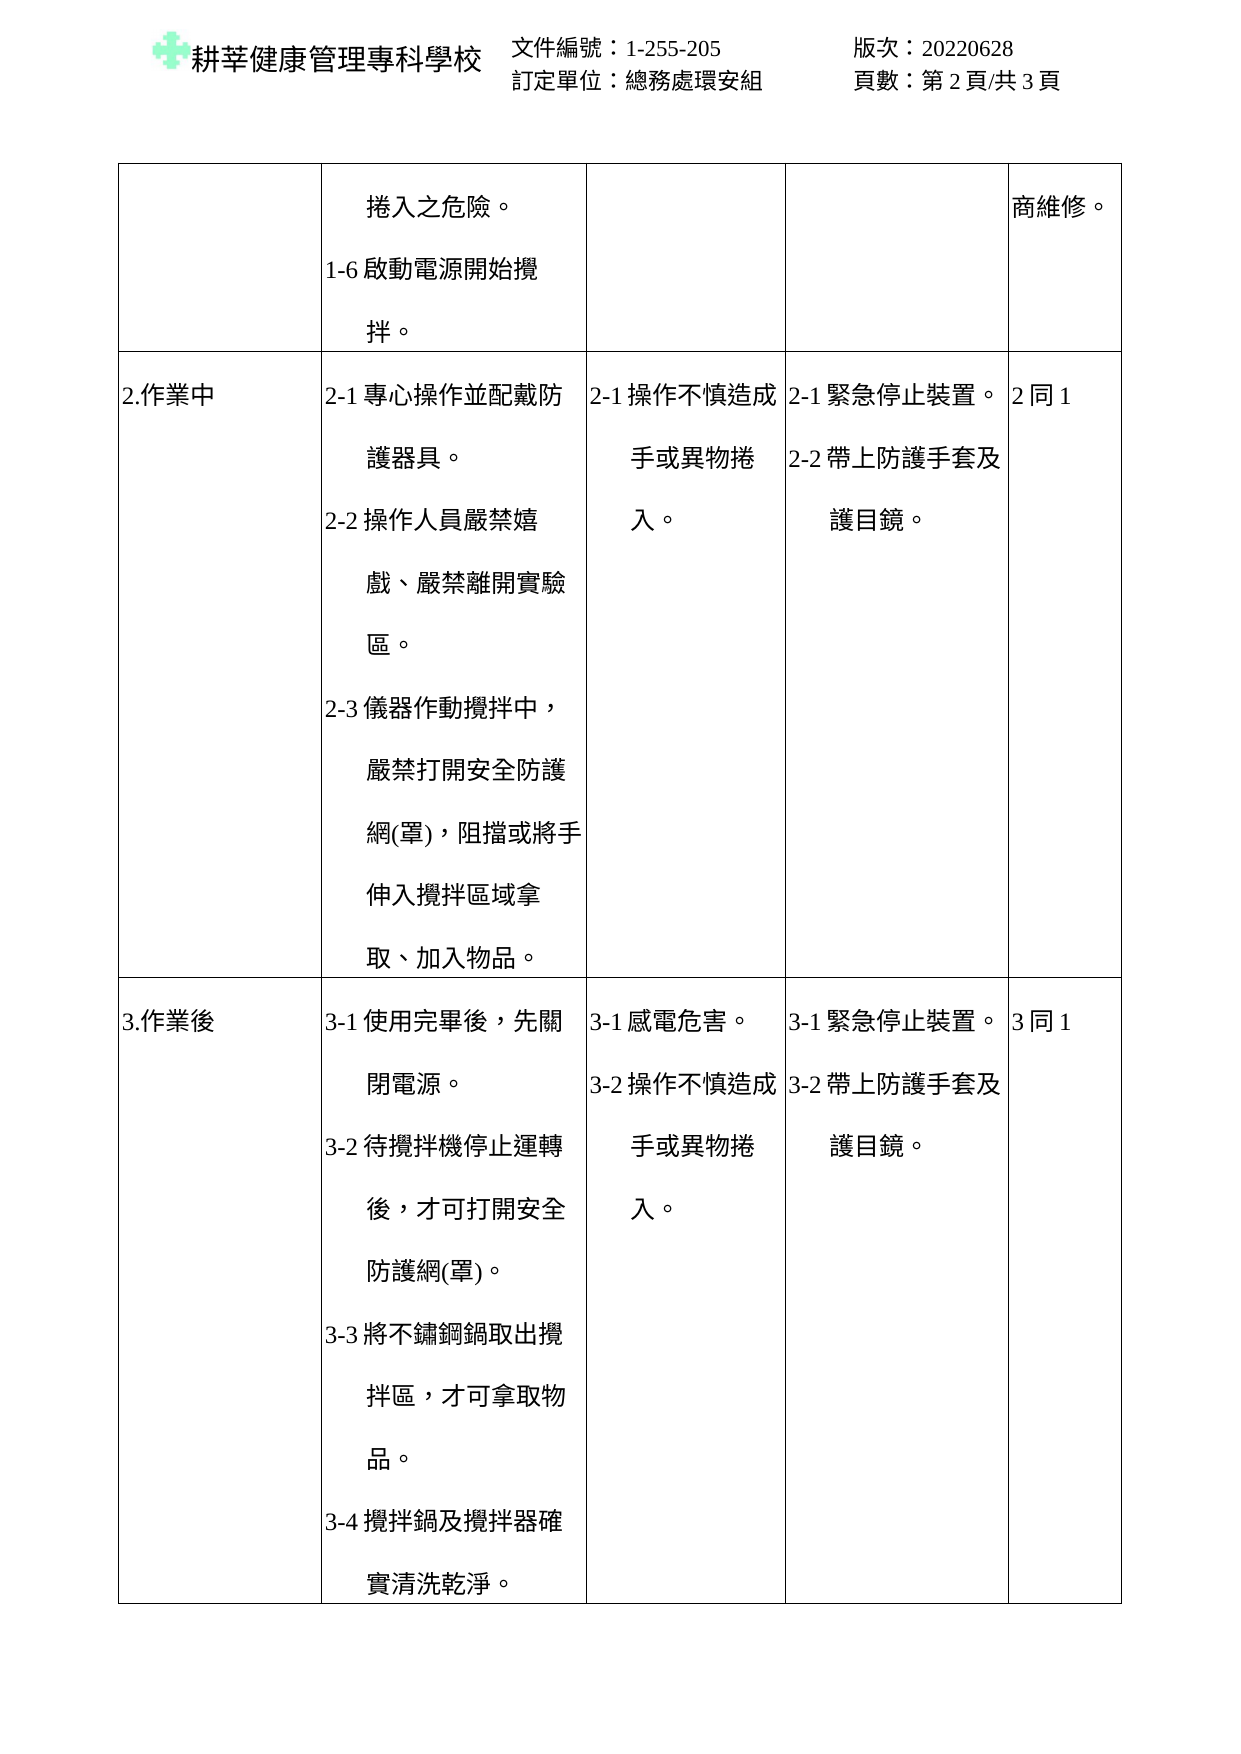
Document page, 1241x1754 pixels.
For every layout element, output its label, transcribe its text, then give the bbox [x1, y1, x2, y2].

table_cell 捲入之危險。 1-6啟動電源開始攪拌。 [322, 164, 586, 351]
table_cell [786, 164, 1008, 351]
table_cell [119, 164, 321, 351]
table_cell 3同1 [1009, 978, 1121, 1603]
table_cell 3-1使用完畢後，先關閉電源。 3-2待攪拌機停止運轉後，才可打開安全防護網(罩)。 3-3將不鏽鋼鍋取出攪拌區，才可拿取物品。 3-4攪拌鍋及攪拌器確實清洗乾淨。 [322, 978, 586, 1603]
table_cell 2-1操作不慎造成手或異物捲入。 [587, 352, 785, 977]
table_cell 2同1 [1009, 352, 1121, 977]
table_cell 3-1感電危害。 3-2操作不慎造成手或異物捲入。 [587, 978, 785, 1603]
table_cell 2.作業中 [119, 352, 321, 977]
table_cell [587, 164, 785, 351]
table_cell 3.作業後 [119, 978, 321, 1603]
table_cell 2-1緊急停止裝置。 2-2帶上防護手套及護目鏡。 [786, 352, 1008, 977]
table_cell 商維修。 [1009, 164, 1121, 351]
table_cell 2-1專心操作並配戴防護器具。 2-2操作人員嚴禁嬉戲、嚴禁離開實驗區。 2-3儀器作動攪拌中，嚴禁打開安全防護網(罩)，阻擋或將手伸入攪拌區域拿取、加入物品。 [322, 352, 586, 977]
table_cell 3-1緊急停止裝置。 3-2帶上防護手套及護目鏡。 [786, 978, 1008, 1603]
